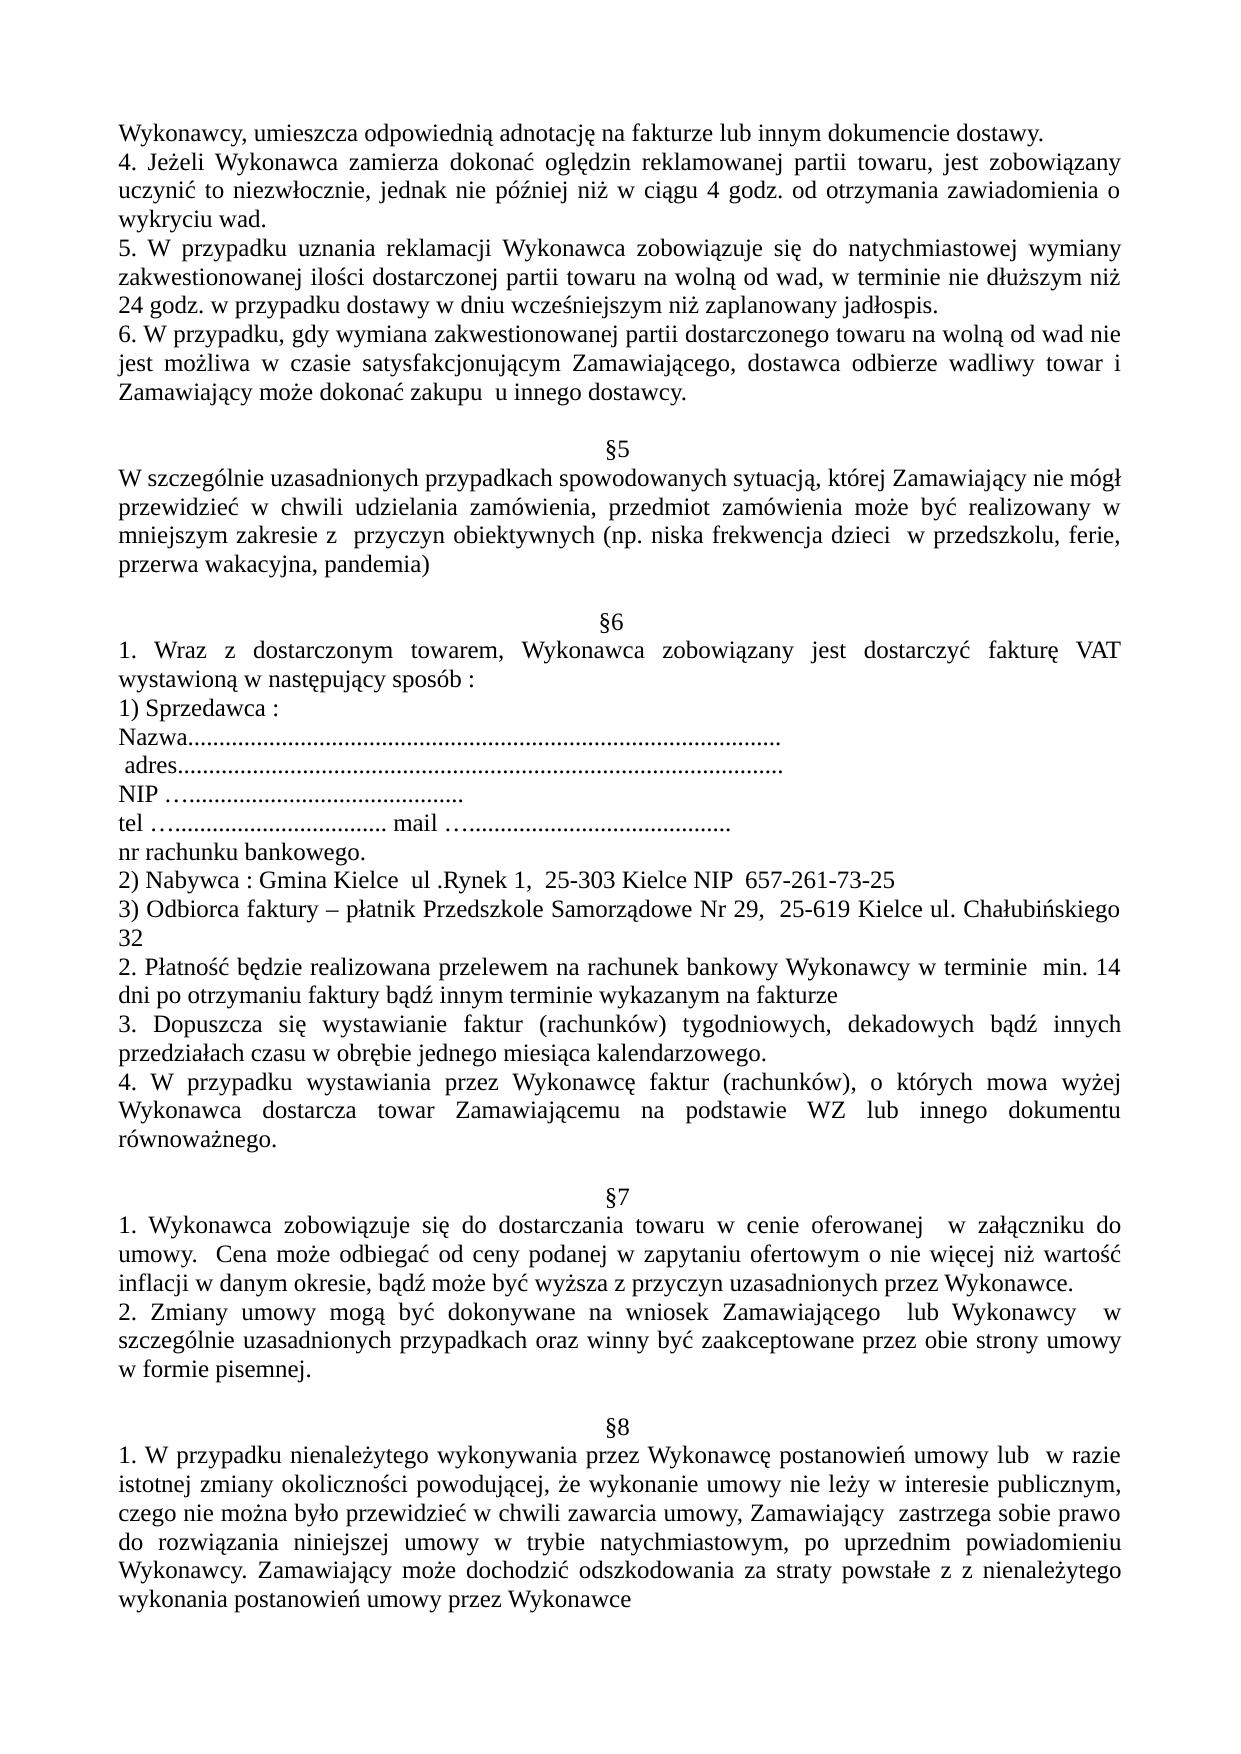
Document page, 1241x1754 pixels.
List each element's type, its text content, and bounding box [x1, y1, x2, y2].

text 1. Wykonawca zobowiązuje się do dostarczania towaru w cenie oferowanej w załączniku do umowy. Cena może odbiegać od ceny podanej w zapytaniu ofertowym o nie więcej niż wartość inflacji w danym okresie, bądź może być wyższa z przyczyn uzasadnionych przez Wykonawce. [118, 1211, 1122, 1297]
text §7 [118, 1182, 1122, 1211]
text W szczególnie uzasadnionych przypadkach spowodowanych sytuacją, której Zamawiający nie mógł przewidzieć w chwili udzielania zamówienia, przedmiot zamówienia może być realizowany w mniejszym zakresie z przyczyn obiektywnych (np. niska frekwencja dzieci w przedszkolu, ferie, przerwa wakacyjna, pandemia) [118, 463, 1122, 578]
text §6 [118, 607, 1122, 636]
text nr rachunku bankowego. [118, 837, 1122, 866]
text §5 [118, 434, 1122, 463]
text 6. W przypadku, gdy wymiana zakwestionowanej partii dostarczonego towaru na wolną od wad nie jest możliwa w czasie satysfakcjonującym Zamawiającego, dostawca odbierze wadliwy towar i Zamawiający może dokonać zakupu u innego dostawcy. [118, 319, 1122, 406]
text 2) Nabywca : Gmina Kielce ul .Rynek 1, 25-303 Kielce NIP 657-261-73-25 [118, 866, 1122, 894]
text 4. W przypadku wystawiania przez Wykonawcę faktur (rachunków), o których mowa wyżej Wykonawca dostarcza towar Zamawiającemu na podstawie WZ lub innego dokumentu równoważnego. [118, 1067, 1122, 1153]
text adres................................................................................................. [118, 751, 1122, 779]
text 2. Płatność będzie realizowana przelewem na rachunek bankowy Wykonawcy w terminie min. 14 dni po otrzymaniu faktury bądź innym terminie wykazanym na fakturze [118, 952, 1122, 1009]
text 2. Zmiany umowy mogą być dokonywane na wniosek Zamawiającego lub Wykonawcy w szczególnie uzasadnionych przypadkach oraz winny być zaakceptowane przez obie strony umowy w formie pisemnej. [118, 1297, 1122, 1383]
text §8 [118, 1412, 1122, 1441]
text 4. Jeżeli Wykonawca zamierza dokonać oględzin reklamowanej partii towaru, jest zobowiązany uczynić to niezwłocznie, jednak nie później niż w ciągu 4 godz. od otrzymania zawiadomienia o wykryciu wad. [118, 147, 1122, 233]
text Nazwa............................................................................................... [118, 722, 1122, 751]
text NIP …............................................ [118, 779, 1122, 808]
text 1) Sprzedawca : [118, 693, 1122, 722]
text 1. W przypadku nienależytego wykonywania przez Wykonawcę postanowień umowy lub w razie istotnej zmiany okoliczności powodującej, że wykonanie umowy nie leży w interesie publicznym, czego nie można było przewidzieć w chwili zawarcia umowy, Zamawiający zastrzega sobie prawo do rozwiązania niniejszej umowy w trybie natychmiastowym, po uprzednim powiadomieniu Wykonawcy. Zamawiający może dochodzić odszkodowania za straty powstałe z z nienależytego wykonania postanowień umowy przez Wykonawce [118, 1441, 1122, 1613]
text 5. W przypadku uznania reklamacji Wykonawca zobowiązuje się do natychmiastowej wymiany zakwestionowanej ilości dostarczonej partii towaru na wolną od wad, w terminie nie dłuższym niż 24 godz. w przypadku dostawy w dniu wcześniejszym niż zaplanowany jadłospis. [118, 233, 1122, 319]
text 3. Dopuszcza się wystawianie faktur (rachunków) tygodniowych, dekadowych bądź innych przedziałach czasu w obrębie jednego miesiąca kalendarzowego. [118, 1009, 1122, 1067]
text 1. Wraz z dostarczonym towarem, Wykonawca zobowiązany jest dostarczyć fakturę VAT wystawioną w następujący sposób : [118, 636, 1122, 693]
text tel ….................................. mail ….......................................... [118, 808, 1122, 837]
text 3) Odbiorca faktury – płatnik Przedszkole Samorządowe Nr 29, 25-619 Kielce ul. Chałubińskiego 32 [118, 894, 1122, 952]
text Wykonawcy, umieszcza odpowiednią adnotację na fakturze lub innym dokumencie dostawy. [118, 118, 1122, 147]
